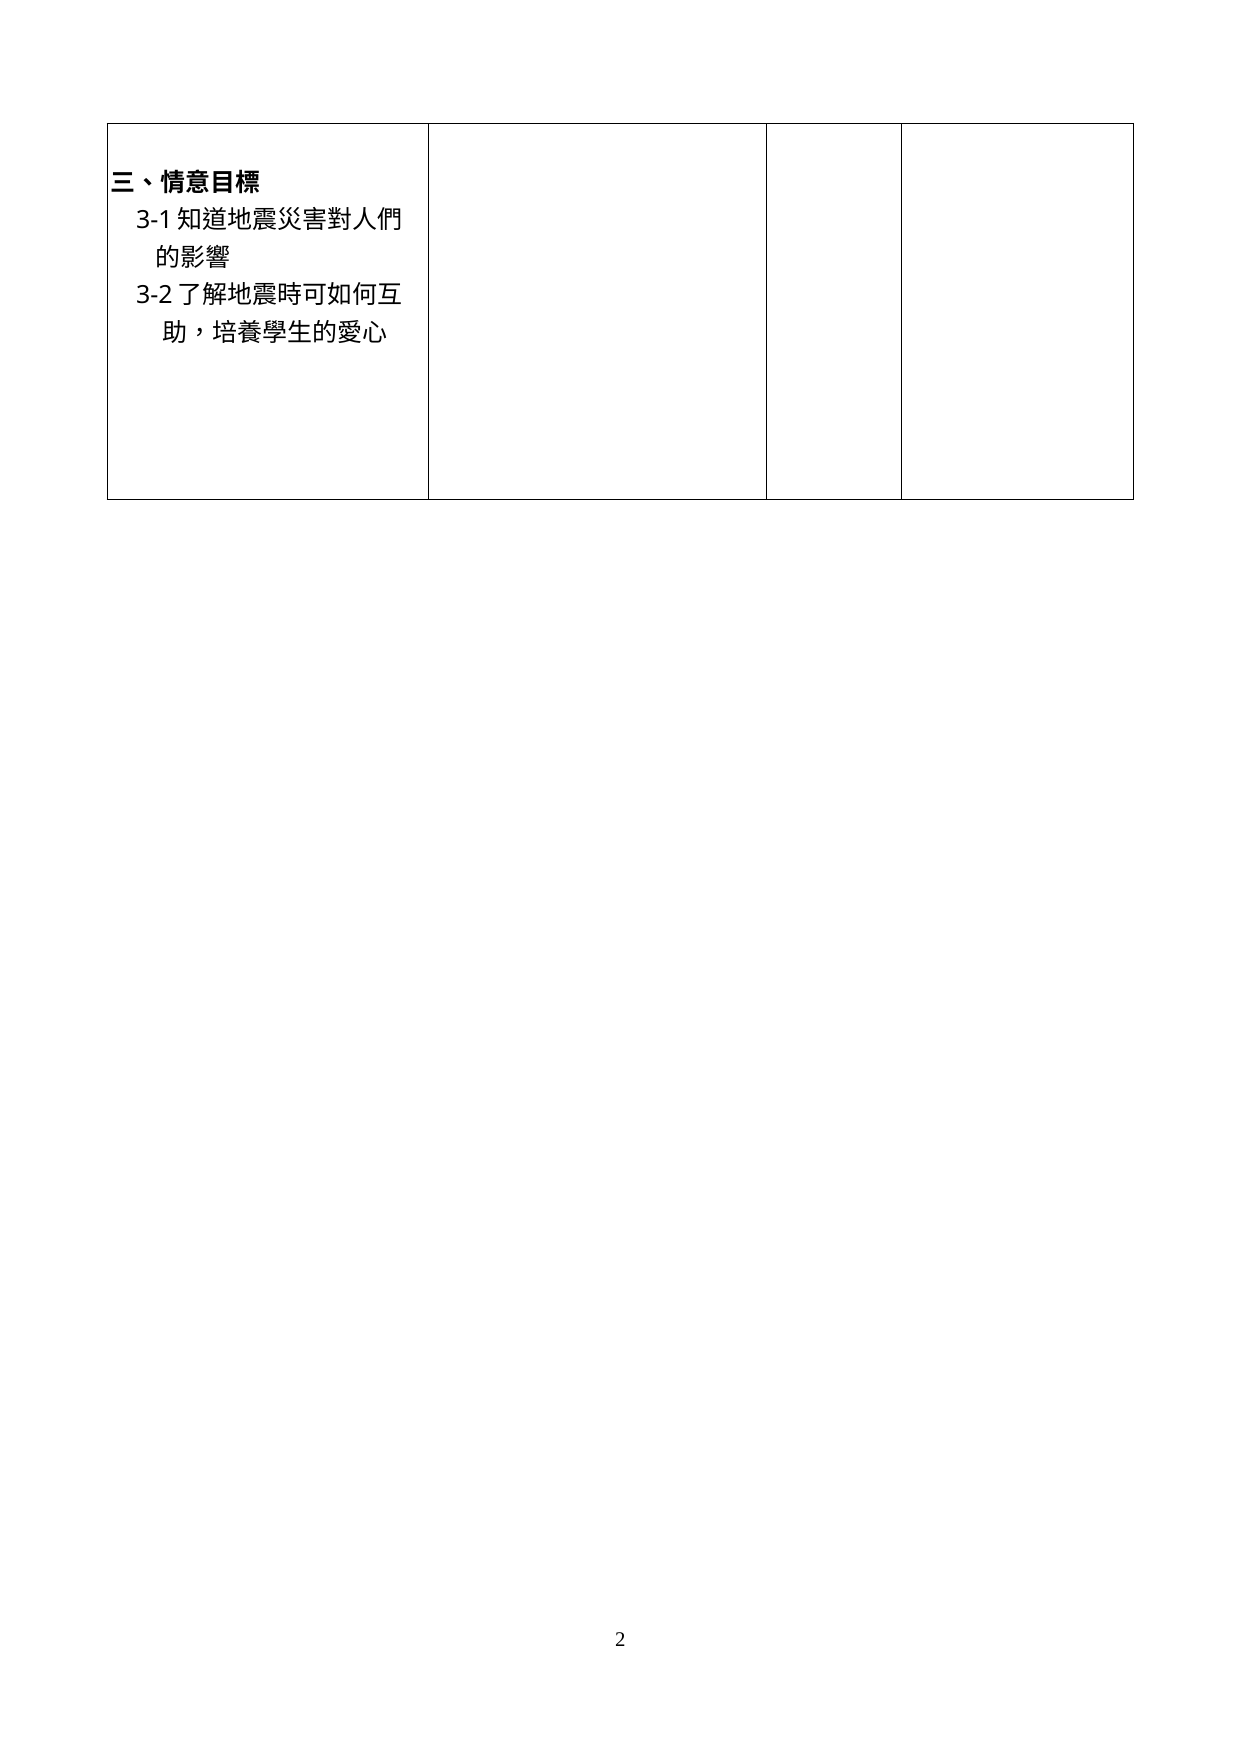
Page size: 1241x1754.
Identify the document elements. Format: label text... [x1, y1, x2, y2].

table_cell 三、情意目標 3-1知道地震災害對人們 的影響 3-2了解地震時可如何互 助，培養學生的愛心 [108, 124, 428, 499]
table_cell [767, 124, 901, 499]
table_cell [902, 124, 1133, 499]
table_cell [429, 124, 766, 499]
